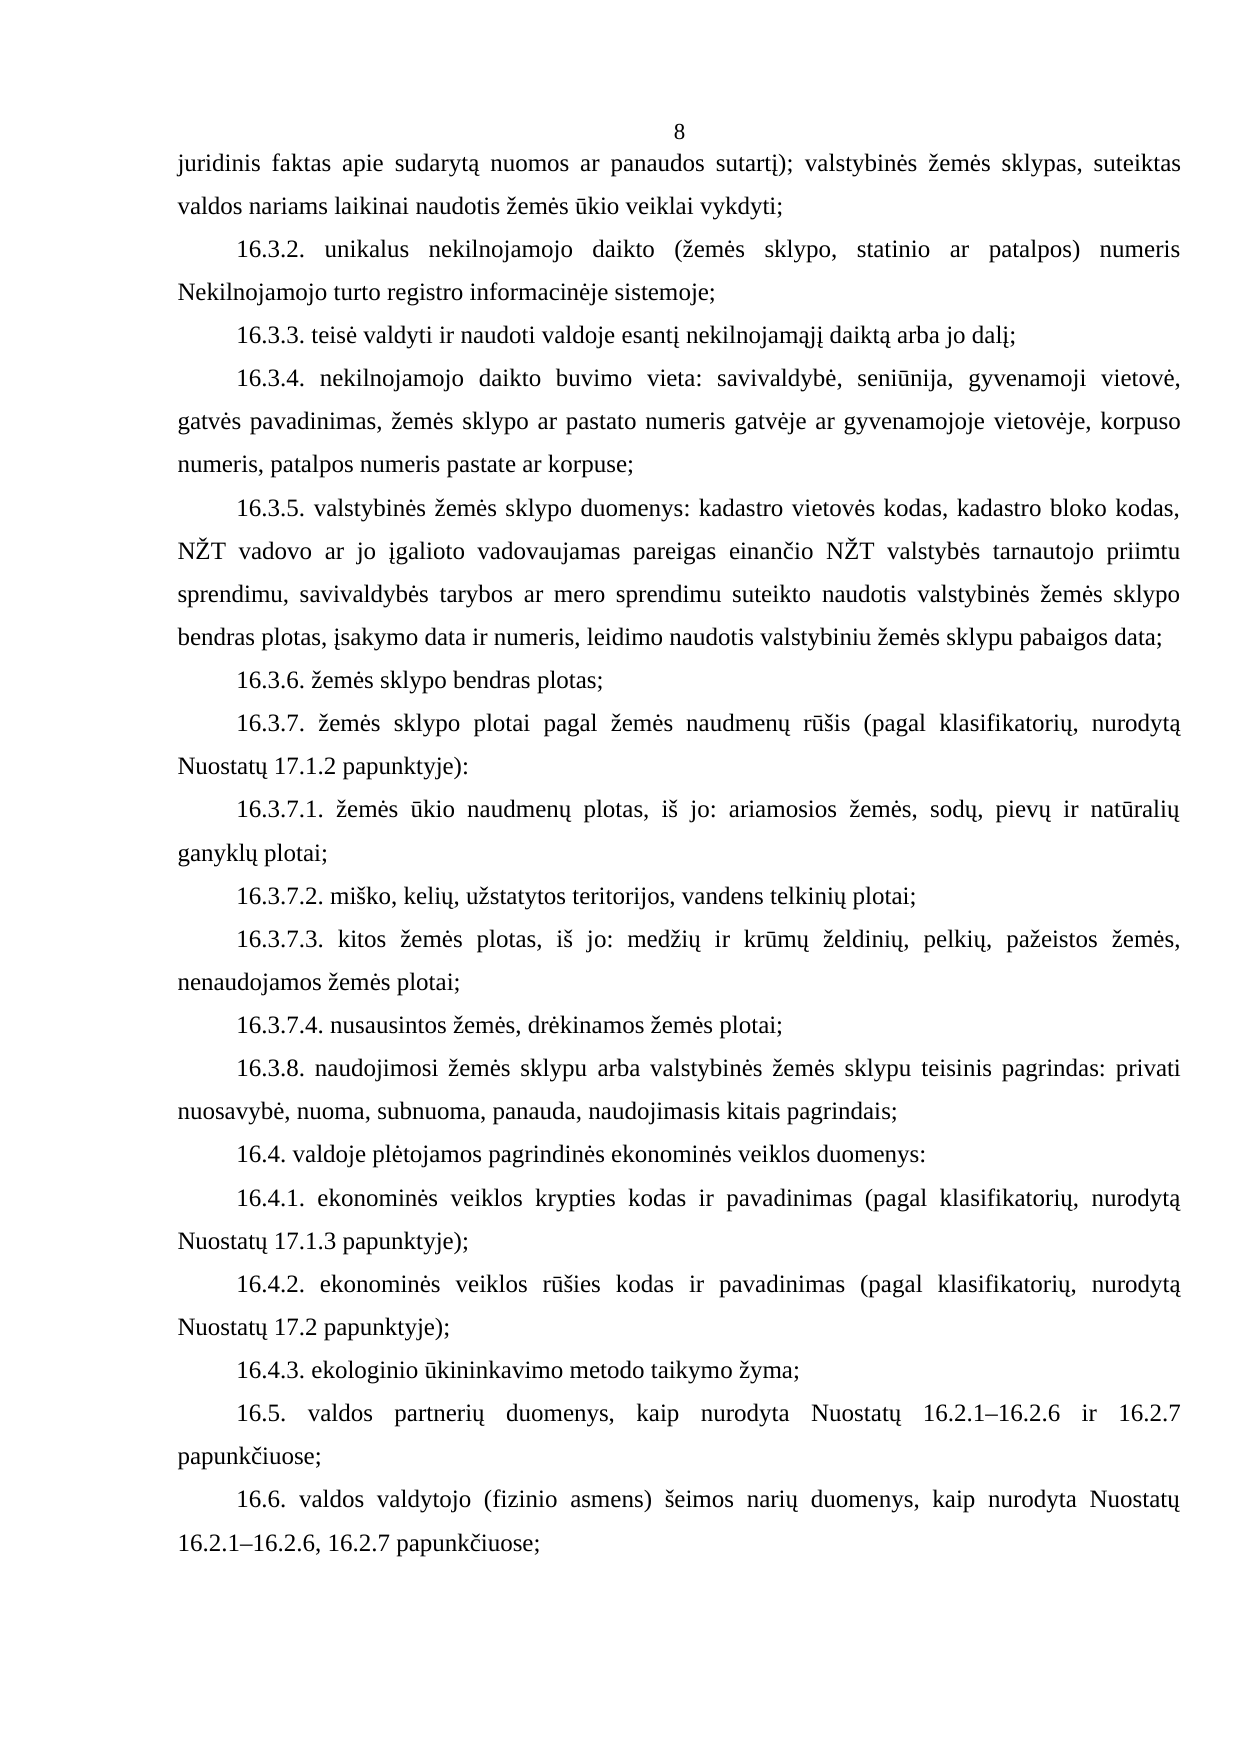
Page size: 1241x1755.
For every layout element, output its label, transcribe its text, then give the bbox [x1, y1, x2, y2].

text 16.3.7. žemės sklypo plotai pagal žemės naudmenų rūšis (pagal klasifikatorių, nurodytą Nuostatų 17.1.2 papunktyje): [177, 708, 1181, 780]
text 16.3.7.4. nusausintos žemės, drėkinamos žemės plotai; [177, 1010, 1181, 1039]
text 16.3.6. žemės sklypo bendras plotas; [177, 665, 1181, 694]
text 16.4.1. ekonominės veiklos krypties kodas ir pavadinimas (pagal klasifikatorių, nurodytą Nuostatų 17.1.3 papunktyje); [177, 1183, 1181, 1254]
text 16.3.2. unikalus nekilnojamojo daikto (žemės sklypo, statinio ar patalpos) numeris Nekilnojamojo turto registro informacinėje sistemoje; [177, 234, 1181, 306]
text 16.4.2. ekonominės veiklos rūšies kodas ir pavadinimas (pagal klasifikatorių, nurodytą Nuostatų 17.2 papunktyje); [177, 1269, 1181, 1341]
text 16.3.7.3. kitos žemės plotas, iš jo: medžių ir krūmų želdinių, pelkių, pažeistos žemės, nenaudojamos žemės plotai; [177, 924, 1181, 996]
text 16.5. valdos partnerių duomenys, kaip nurodyta Nuostatų 16.2.1–16.2.6 ir 16.2.7 papunkčiuose; [177, 1398, 1181, 1470]
text 16.3.4. nekilnojamojo daikto buvimo vieta: savivaldybė, seniūnija, gyvenamoji vietovė, gatvės pavadinimas, žemės sklypo ar pastato numeris gatvėje ar gyvenamojoje vietovėje, korpuso numeris, patalpos numeris pastate ar korpuse; [177, 363, 1181, 478]
text 16.3.8. naudojimosi žemės sklypu arba valstybinės žemės sklypu teisinis pagrindas: privati nuosavybė, nuoma, subnuoma, panauda, naudojimasis kitais pagrindais; [177, 1053, 1181, 1125]
text 16.4. valdoje plėtojamos pagrindinės ekonominės veiklos duomenys: [177, 1139, 1181, 1168]
text 16.3.7.2. miško, kelių, užstatytos teritorijos, vandens telkinių plotai; [177, 881, 1181, 909]
text 16.4.3. ekologinio ūkininkavimo metodo taikymo žyma; [177, 1355, 1181, 1384]
text 16.3.3. teisė valdyti ir naudoti valdoje esantį nekilnojamąjį daiktą arba jo dalį; [177, 320, 1181, 349]
text 16.3.7.1. žemės ūkio naudmenų plotas, iš jo: ariamosios žemės, sodų, pievų ir natūralių ganyklų plotai; [177, 794, 1181, 866]
text juridinis faktas apie sudarytą nuomos ar panaudos sutartį); valstybinės žemės sklypas, suteiktas valdos nariams laikinai naudotis žemės ūkio veiklai vykdyti; [177, 148, 1181, 219]
text 16.3.5. valstybinės žemės sklypo duomenys: kadastro vietovės kodas, kadastro bloko kodas, NŽT vadovo ar jo įgalioto vadovaujamas pareigas einančio NŽT valstybės tarnautojo priimtu sprendimu, savivaldybės tarybos ar mero sprendimu suteikto naudotis valstybinės žemės sklypo bendras plotas, įsakymo data ir numeris, leidimo naudotis valstybiniu žemės sklypu pabaigos data; [177, 493, 1181, 651]
text 16.6. valdos valdytojo (fizinio asmens) šeimos narių duomenys, kaip nurodyta Nuostatų 16.2.1–16.2.6, 16.2.7 papunkčiuose; [177, 1484, 1181, 1556]
